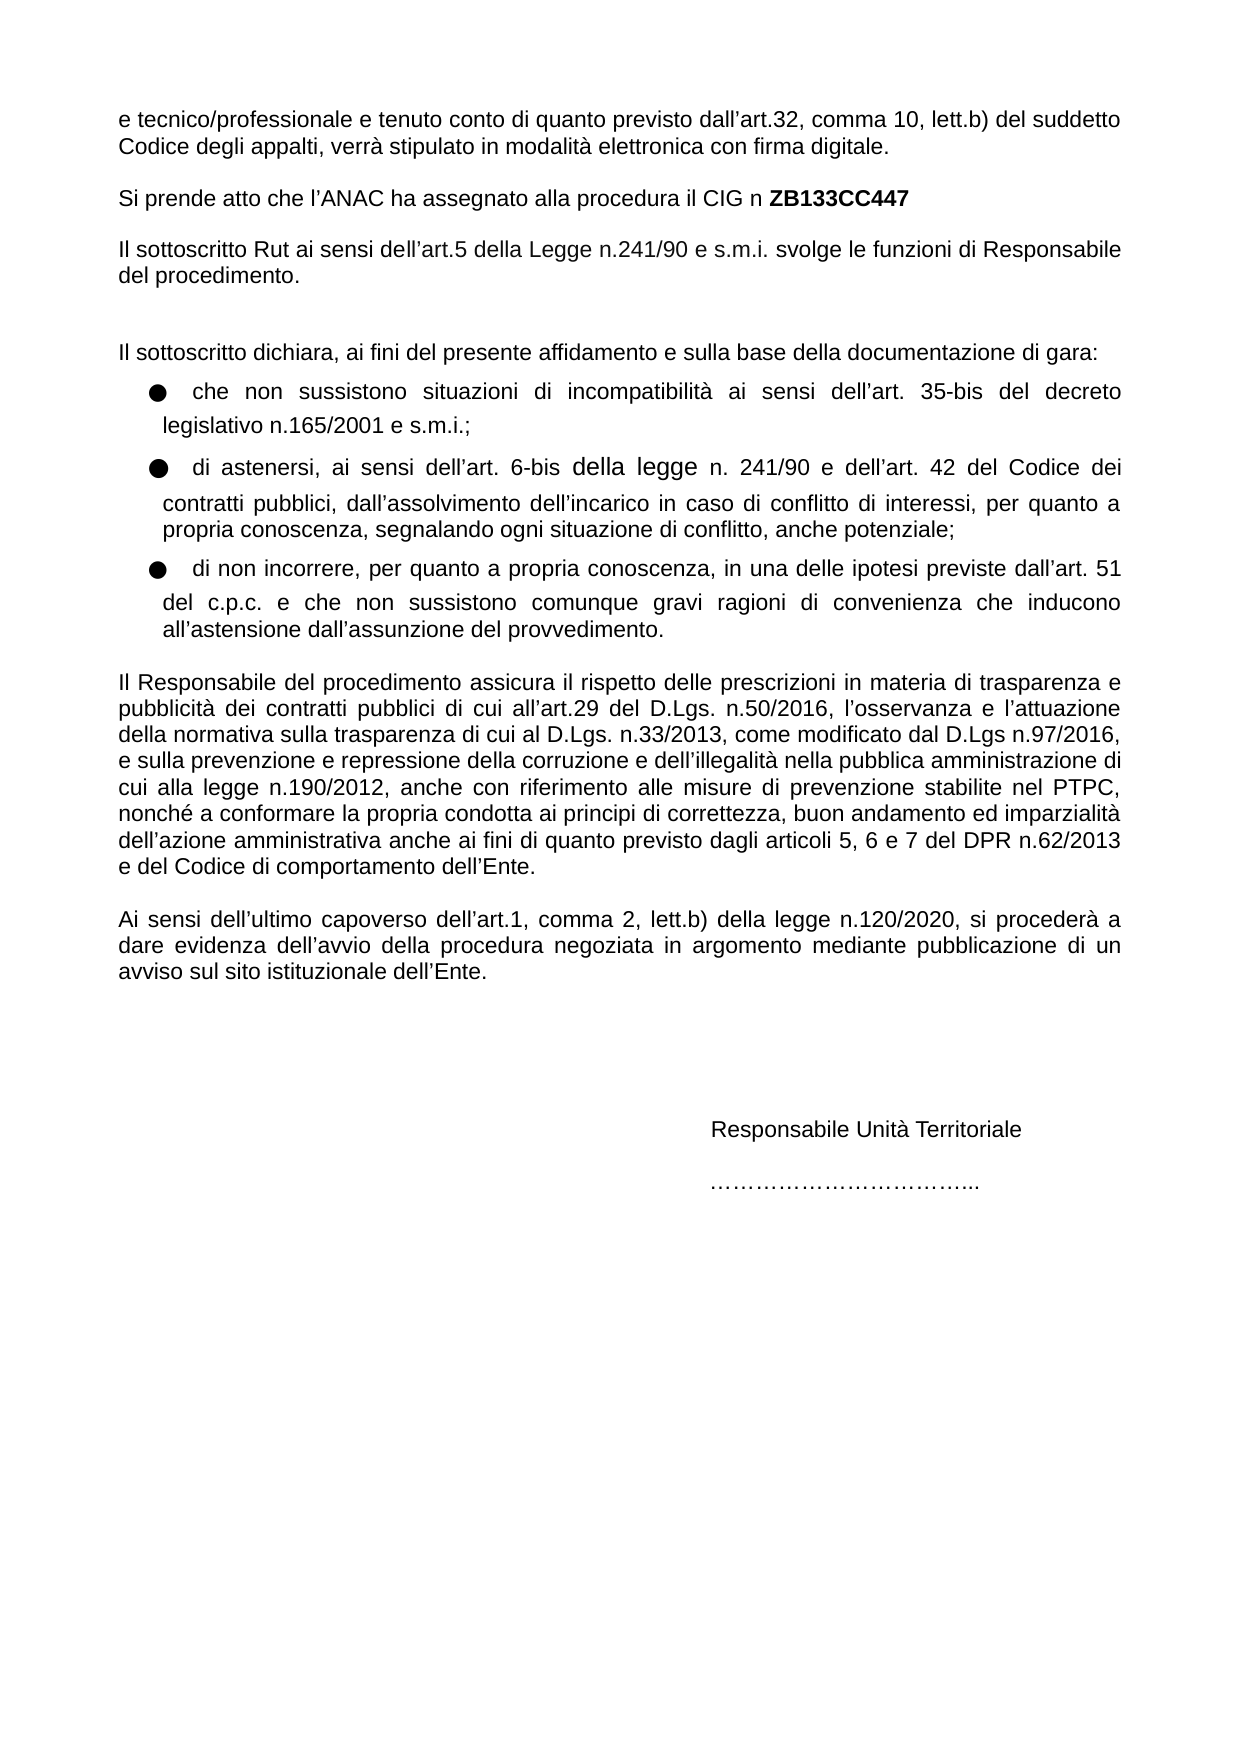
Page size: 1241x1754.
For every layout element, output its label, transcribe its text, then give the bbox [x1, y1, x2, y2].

text Ai sensi dell’ultimo capoverso dell’art.1, comma 2, lett.b) della legge n.120/2020, si procederà a dare evidenza dell’avvio della procedura negoziata in argomento mediante pubblicazione di un avviso sul sito istituzionale dell’Ente. [118, 906, 1122, 985]
text Il sottoscritto Rut ai sensi dell’art.5 della Legge n.241/90 e s.m.i. svolge le funzioni di Responsabile del procedimento. [118, 236, 1122, 288]
text Responsabile Unità Territoriale [637, 1116, 1122, 1143]
list di non incorrere, per quanto a propria conoscenza, in una delle ipotesi previste dall’art. 51 del c.p.c. e che non sussistono comunque gravi ragioni di convenienza che inducono all’astensione dall’assunzione del provvedimento. [148, 542, 1122, 642]
text Il Responsabile del procedimento assicura il rispetto delle prescrizioni in materia di trasparenza e pubblicità dei contratti pubblici di cui all’art.29 del D.Lgs. n.50/2016, l’osservanza e l’attuazione della normativa sulla trasparenza di cui al D.Lgs. n.33/2013, come modificato dal D.Lgs n.97/2016, e sulla prevenzione e repressione della corruzione e dell’illegalità nella pubblica amministrazione di cui alla legge n.190/2012, anche con riferimento alle misure di prevenzione stabilite nel PTPC, nonché a conformare la propria condotta ai principi di correttezza, buon andamento ed imparzialità dell’azione amministrativa anche ai fini di quanto previsto dagli articoli 5, 6 e 7 del DPR n.62/2013 e del Codice di comportamento dell’Ente. [118, 668, 1122, 879]
text ……………………………... [118, 1168, 1122, 1194]
list che non sussistono situazioni di incompatibilità ai sensi dell’art. 35-bis del decreto legislativo n.165/2001 e s.m.i.; [148, 365, 1122, 438]
list di astenersi, ai sensi dell’art. 6-bis della legge n. 241/90 e dell’art. 42 del Codice dei contratti pubblici, dall’assolvimento dell’incarico in caso di conflitto di interessi, per quanto a propria conoscenza, segnalando ogni situazione di conflitto, anche potenziale; [148, 438, 1122, 542]
text Si prende atto che l’ANAC ha assegnato alla procedura il CIG n ZB133CC447 [118, 185, 1122, 212]
text Il sottoscritto dichiara, ai fini del presente affidamento e sulla base della documentazione di gara: [118, 339, 1122, 365]
text e tecnico/professionale e tenuto conto di quanto previsto dall’art.32, comma 10, lett.b) del suddetto Codice degli appalti, verrà stipulato in modalità elettronica con firma digitale. [118, 106, 1122, 159]
